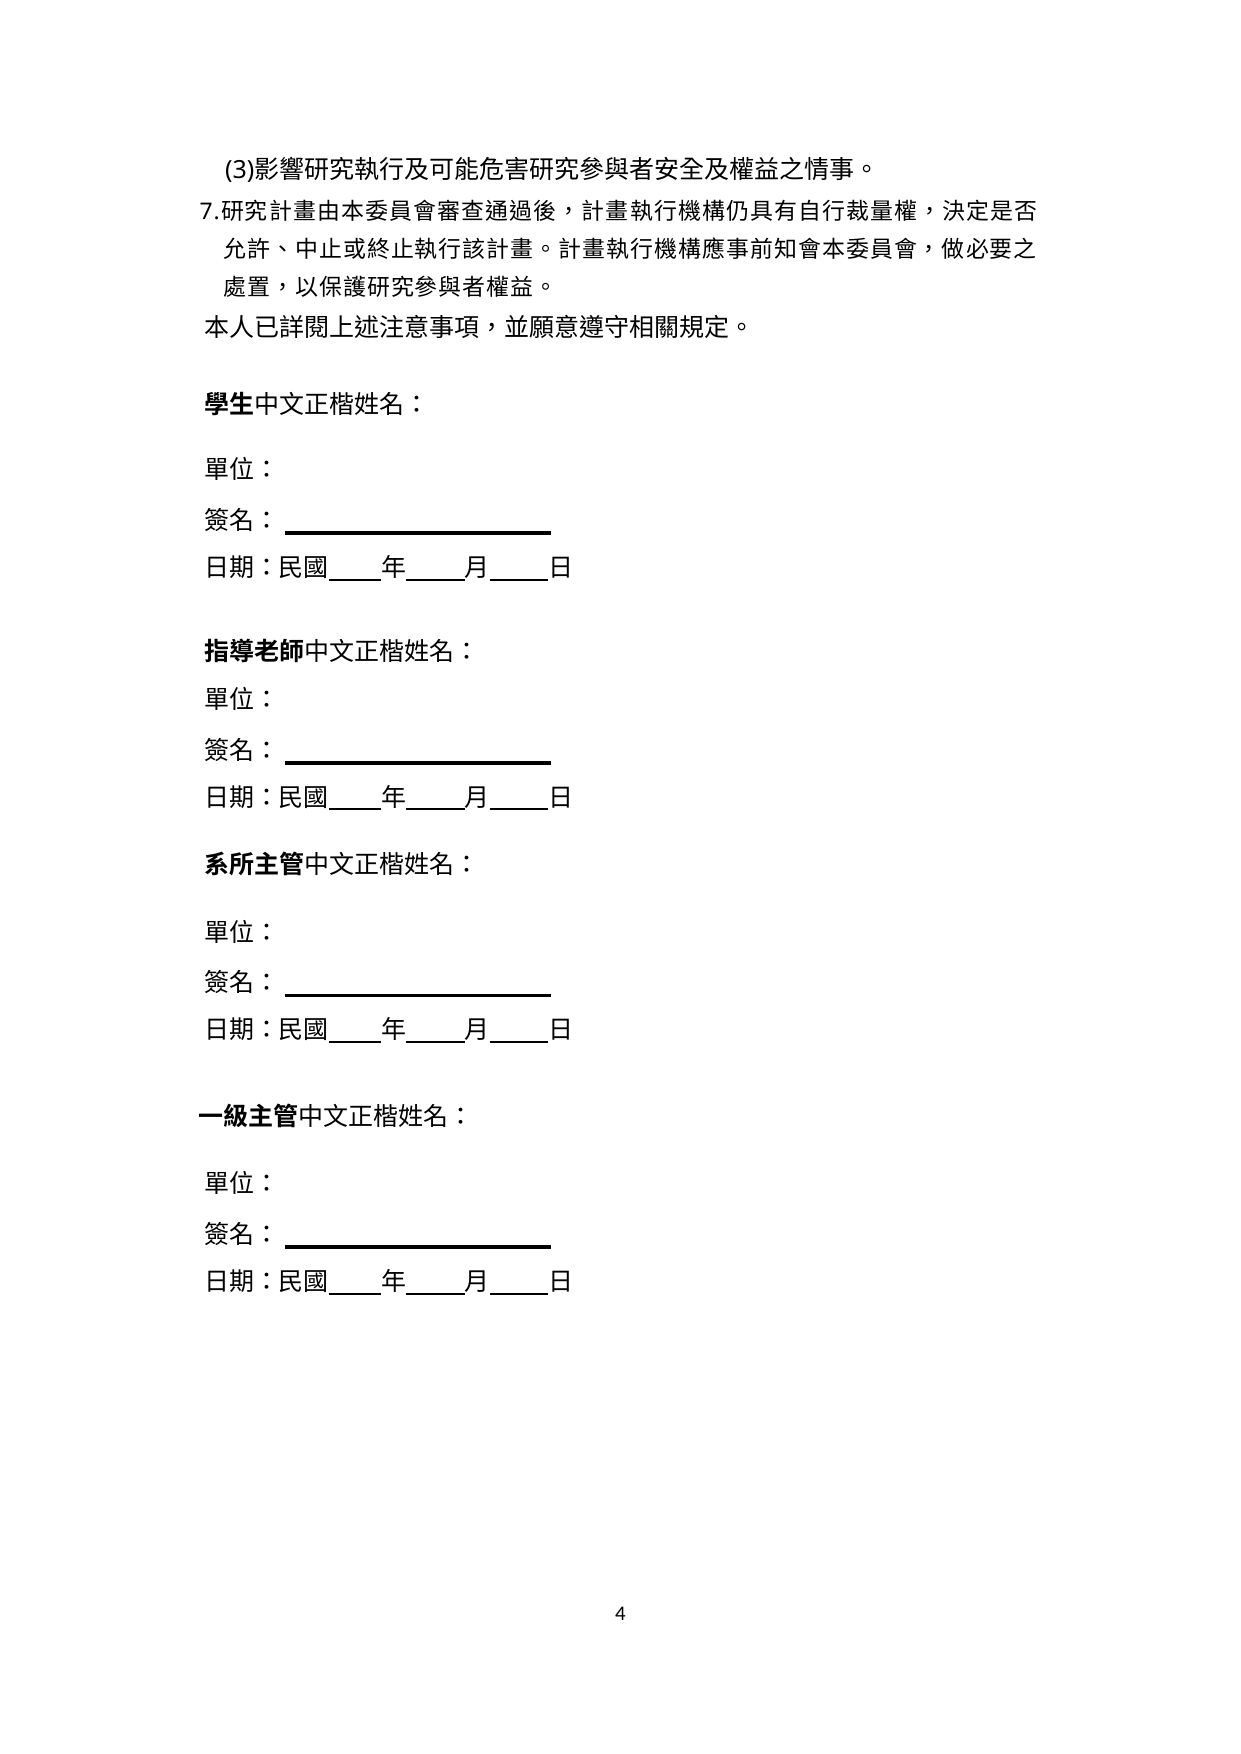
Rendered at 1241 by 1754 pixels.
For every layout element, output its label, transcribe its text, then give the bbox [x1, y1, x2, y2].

text 系所主管中文正楷姓名： [204, 845, 616, 881]
text 7.研究計畫由本委員會審查通過後，計畫執行機構仍具有自行裁量權，決定是否允許、中止或終止執行該計畫。計畫執行機構應事前知會本委員會，做必要之處置，以保護研究參與者權益。 [199, 193, 1039, 302]
text 一級主管中文正楷姓名： [198, 1097, 601, 1133]
text 單位： [204, 912, 504, 948]
text 簽名： [204, 730, 1011, 766]
text 日期：民國 年 月 日 [204, 548, 1011, 584]
text 簽名： [204, 963, 1011, 999]
text 指導老師中文正楷姓名： 單位： [204, 631, 504, 716]
text 本人已詳閱上述注意事項，並願意遵守相關規定。 [204, 307, 852, 343]
text 單位： [204, 450, 504, 486]
text 日期：民國 年 月 日 [204, 777, 1011, 814]
text 簽名： [204, 1214, 1011, 1251]
text 日期：民國 年 月 日 [204, 1262, 1011, 1298]
text 學生中文正楷姓名： [204, 343, 715, 431]
text (3)影響研究執行及可能危害研究參與者安全及權益之情事。 [225, 150, 1080, 186]
text 單位： [204, 1164, 504, 1200]
text 日期：民國 年 月 日 [204, 1010, 1011, 1046]
text 簽名： [204, 501, 1011, 537]
